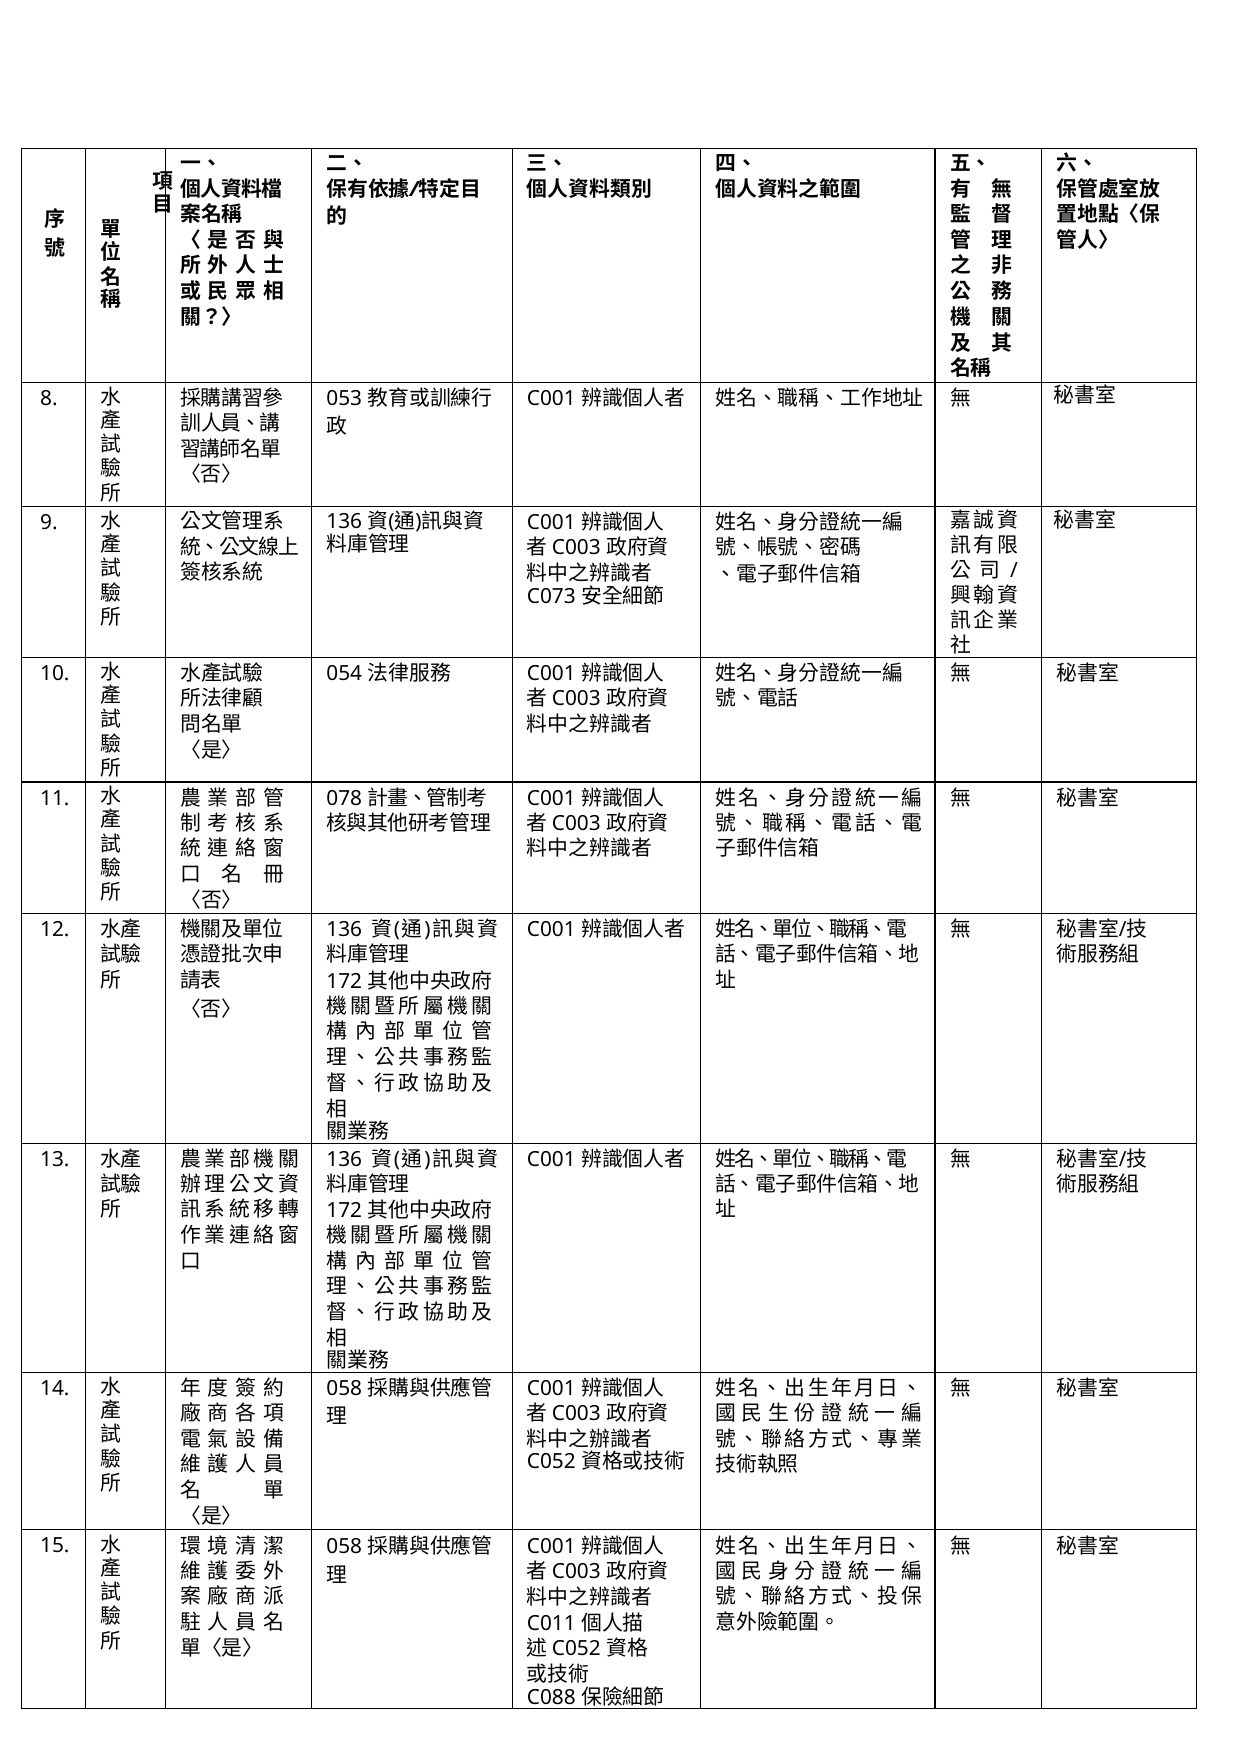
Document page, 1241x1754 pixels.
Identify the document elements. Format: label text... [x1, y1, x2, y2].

table_cell 無 [936, 783, 1041, 913]
table_cell 姓名、單位、職稱、電話、電子郵件信箱、地址 [701, 914, 934, 1143]
table_cell 水產試驗所 [86, 1530, 165, 1708]
table_cell 水產試驗所 [86, 383, 165, 506]
table_cell 無 [936, 914, 1041, 1143]
table_cell 姓名、身分證統一編號、職稱、電話、電子郵件信箱 [701, 783, 934, 913]
table_cell 採購講習參訓人員、講習講師名單〈否〉 [166, 383, 311, 506]
table_cell [22, 658, 85, 781]
table_cell 水產試驗所 [86, 1144, 165, 1372]
table_cell C001 辨識個人者C003 政府資料中之辨識者 C011 個人描述C052 資格或技術 C088 保險細節 [513, 1530, 700, 1708]
table_cell [22, 507, 85, 657]
table_cell 農業部機關辦理公文資訊系統移轉作業連絡窗口 [166, 1144, 311, 1372]
table_header 一、 個人資料檔案名稱 〈是否與所外人士或民眾相關？〉 [166, 149, 311, 382]
table_cell 公文管理系 統、公文線上簽核系統 [166, 507, 311, 657]
table_cell 水產試驗所 [86, 914, 165, 1143]
table_header 三、 個人資料類別 [513, 149, 700, 382]
table_cell C001 辨識個人者 [513, 1144, 700, 1372]
table_cell 水產試驗所 [86, 783, 165, 913]
table_cell [22, 914, 85, 1143]
table_cell 姓名、出生年月日、國民身分證統一編號、聯絡方式、投保意外險範圍。 [701, 1530, 934, 1708]
table_cell [22, 1373, 85, 1529]
table_cell 嘉誠資訊有限公司/ 興翰資訊企業社 [936, 507, 1041, 657]
table_cell 無 [936, 1144, 1041, 1372]
table_cell 無 [936, 383, 1041, 506]
table_cell 無 [936, 658, 1041, 781]
table_cell 秘書室 [1042, 783, 1196, 913]
table_cell 秘書室/技術服務組 [1042, 1144, 1196, 1372]
table_cell 姓名、出生年月日、國民生份證統一編號、聯絡方式、專業技術執照 [701, 1373, 934, 1529]
table_cell 秘書室 [1042, 507, 1196, 657]
table_cell C001 辨識個人者C003 政府資料中之辦識者 C052 資格或技術 [513, 1373, 700, 1529]
table_cell 姓名、身分證統一編號、帳號、密碼 、電子郵件信箱 [701, 507, 934, 657]
table_cell 136 資(通)訊與資料庫管理 [312, 507, 512, 657]
table_cell 136 資(通)訊與資料庫管理 172 其他中央政府機關暨所屬機關構內部單位管理、公共事務監督、行政協助及相 關業務 [312, 1144, 512, 1372]
table_cell [22, 783, 85, 913]
table_header 項目 單位名 稱 [86, 149, 165, 382]
table_cell C001 辨識個人者C003 政府資料中之辨識者 [513, 658, 700, 781]
table_cell 姓名、職稱、工作地址 [701, 383, 934, 506]
table_header 序號 [22, 149, 85, 382]
table_header 四、 個人資料之範圍 [701, 149, 934, 382]
table_cell 秘書室 [1042, 383, 1196, 506]
table_cell 水產試驗所法律顧問名單〈是〉 [166, 658, 311, 781]
table_cell 姓名、單位、職稱、電話、電子郵件信箱、地址 [701, 1144, 934, 1372]
table_cell [22, 383, 85, 506]
table_cell 054 法律服務 [312, 658, 512, 781]
table_header 五、 有無監督管理之非公務機關及其名稱 [936, 149, 1041, 382]
table_cell C001 辨識個人者C003 政府資料中之辨識者 C073 安全細節 [513, 507, 700, 657]
table_cell 秘書室 [1042, 1530, 1196, 1708]
table_cell 年度簽約廠商各項電氣設備維護人員名單〈是〉 [166, 1373, 311, 1529]
table_cell 無 [936, 1373, 1041, 1529]
table_cell 秘書室 [1042, 1373, 1196, 1529]
table_cell 058 採購與供應管理 [312, 1373, 512, 1529]
table_cell C001 辨識個人者C003 政府資料中之辨識者 [513, 783, 700, 913]
table_cell 078 計畫、管制考核與其他研考管理 [312, 783, 512, 913]
table_cell [22, 1144, 85, 1372]
table_header 六、 保管處室放置地點〈保管人〉 [1042, 149, 1196, 382]
table_cell 水產試驗所 [86, 507, 165, 657]
table_cell 058 採購與供應管理 [312, 1530, 512, 1708]
table_cell 機關及單位憑證批次申請表 〈否〉 [166, 914, 311, 1143]
table_cell 136 資(通)訊與資料庫管理 172 其他中央政府機關暨所屬機關構內部單位管理、公共事務監督、行政協助及相 關業務 [312, 914, 512, 1143]
table_cell 053 教育或訓練行政 [312, 383, 512, 506]
table_cell 秘書室 [1042, 658, 1196, 781]
table_cell 姓名、身分證統一編號、電話 [701, 658, 934, 781]
table_cell 無 [936, 1530, 1041, 1708]
table_header 二、 保有依據/特定目的 [312, 149, 512, 382]
table_cell C001 辨識個人者 [513, 383, 700, 506]
table_cell 農業部管制考核系統連絡窗口名冊〈否〉 [166, 783, 311, 913]
table_cell 環境清潔維護委外案廠商派駐人員名單〈是〉 [166, 1530, 311, 1708]
table_cell 秘書室/技術服務組 [1042, 914, 1196, 1143]
table_cell 水產試驗所 [86, 658, 165, 781]
table_cell [22, 1530, 85, 1708]
table_cell 水產試驗所 [86, 1373, 165, 1529]
table_cell C001 辨識個人者 [513, 914, 700, 1143]
